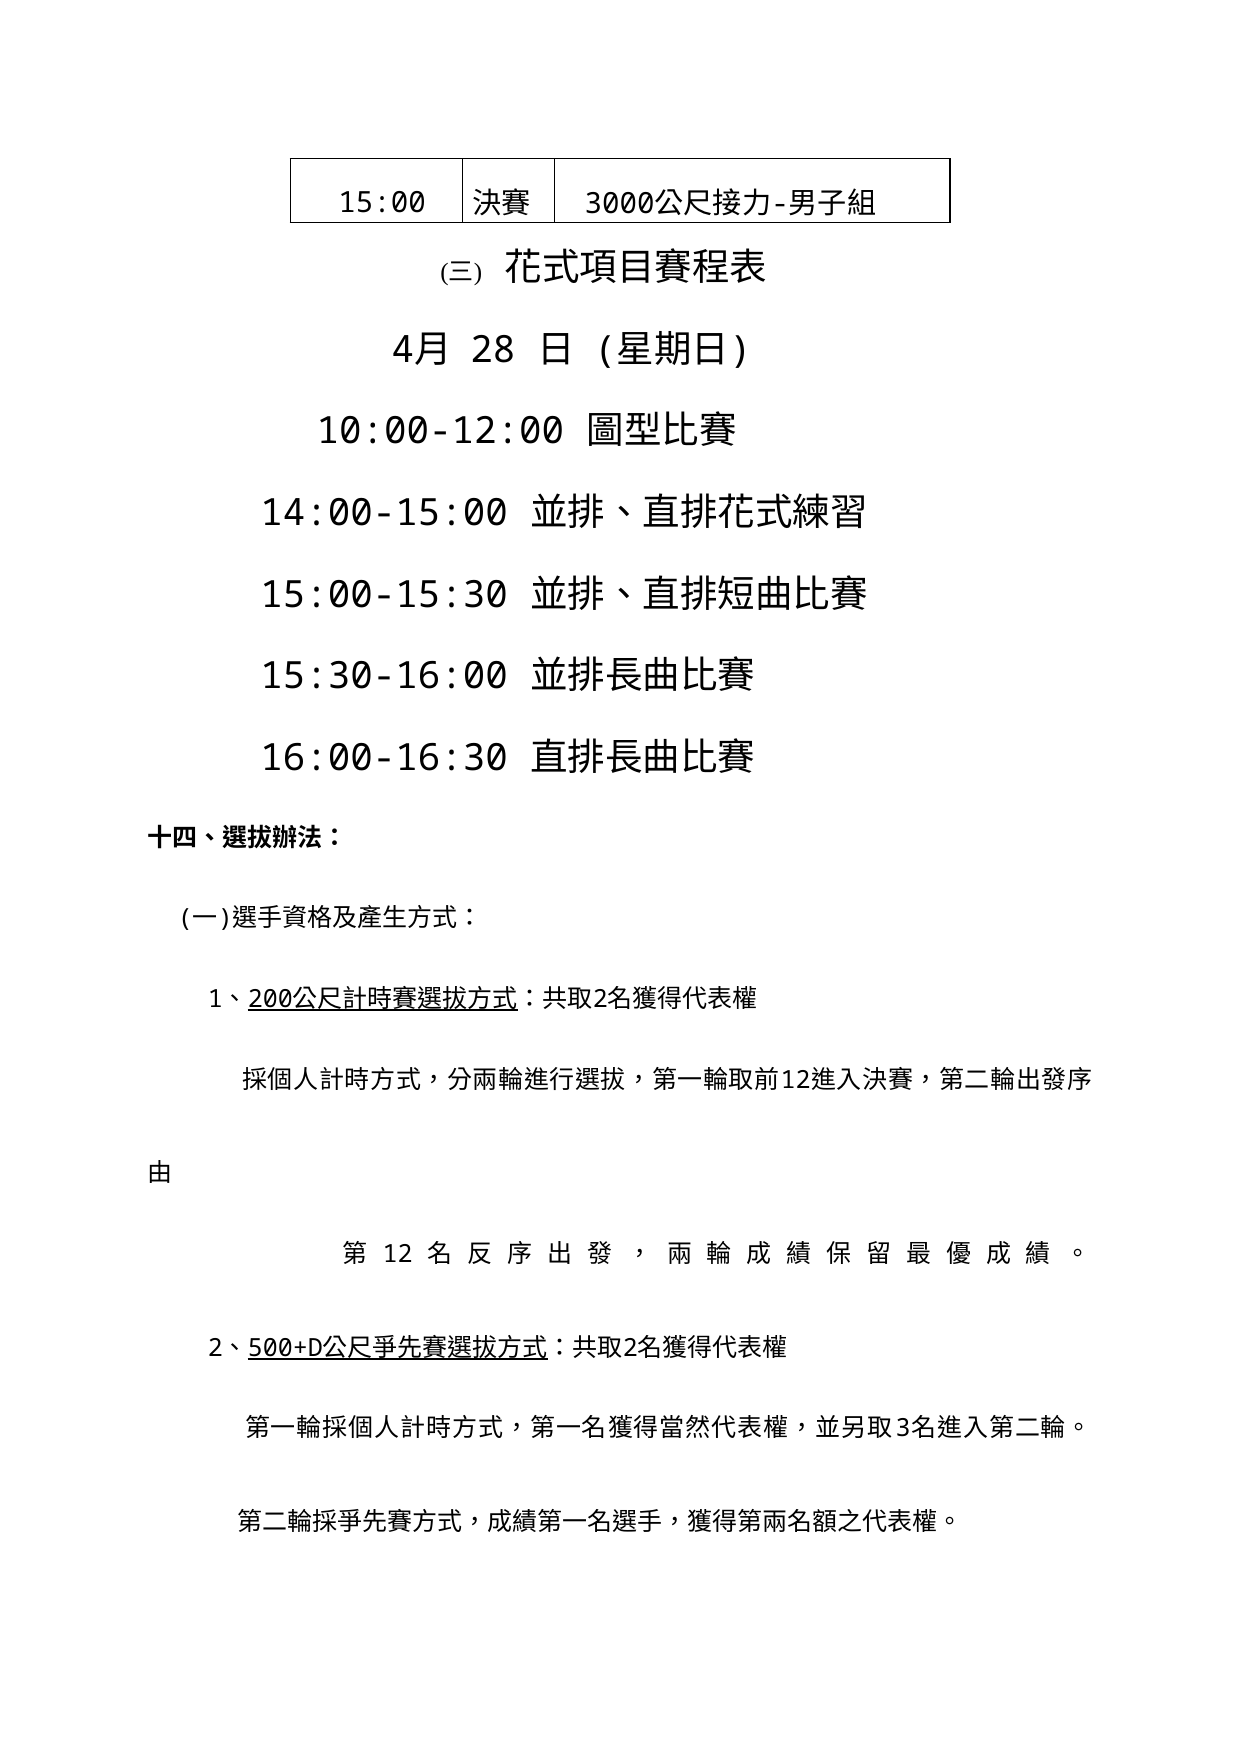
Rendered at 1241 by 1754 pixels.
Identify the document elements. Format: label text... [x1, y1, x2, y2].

text (一)選手資格及產生方式： [148, 874, 1092, 937]
text 第一輪採個人計時方式，第一名獲得當然代表權，並另取3名進入第二輪。 第二輪採爭先賽方式，成績第一名選手，獲得第兩名額之代表權。 [148, 1384, 1092, 1541]
text 十四、選拔辦法： [148, 794, 1092, 856]
text 第12名反序出發，兩輪成績保留最優成績。 2、500+D公尺爭先賽選拔方式：共取2名獲得代表權 [148, 1210, 1092, 1366]
text (三) 花式項目賽程表 [148, 223, 1092, 285]
text 15:30-16:00 並排長曲比賽 [148, 631, 1092, 693]
text 15:00-15:30 並排、直排短曲比賽 [148, 549, 1092, 612]
text 1、200公尺計時賽選拔方式：共取2名獲得代表權 [148, 955, 1092, 1017]
text 10:00-12:00 圖型比賽 [148, 386, 1092, 448]
text 16:00-16:30 直排長曲比賽 [148, 712, 1092, 775]
table_cell 3000公尺接力-男子組 [555, 159, 949, 222]
table_cell 15:00 [291, 159, 462, 222]
table_cell 決賽 [463, 159, 554, 222]
text 14:00-15:00 並排、直排花式練習 [148, 467, 1092, 530]
text 採個人計時方式，分兩輪進行選拔，第一輪取前12進入決賽，第二輪出發序由 [148, 1036, 1092, 1192]
text 4月 28 日 (星期日) [148, 304, 1092, 367]
